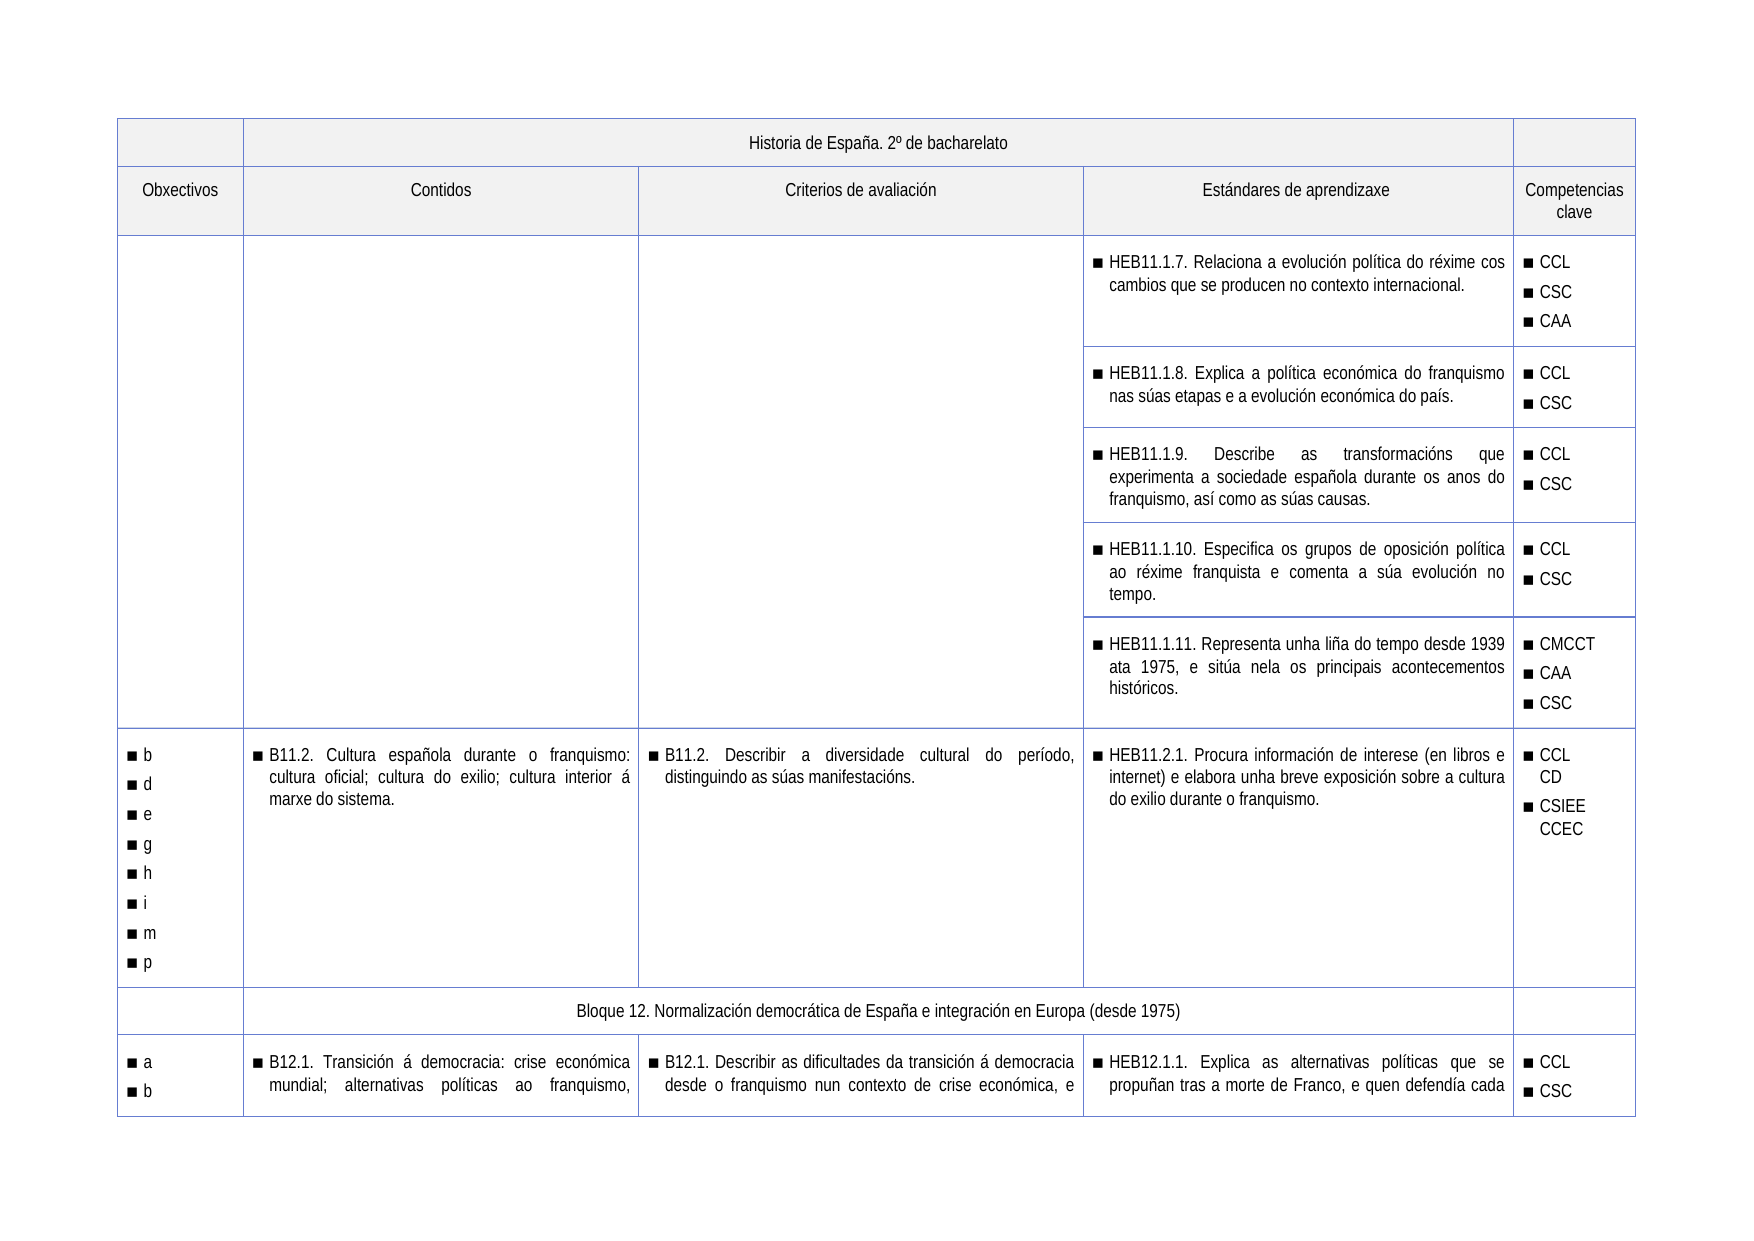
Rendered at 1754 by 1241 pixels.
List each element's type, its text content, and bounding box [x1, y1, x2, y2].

table_cell Bloque 12. Normalización democrática de España e integración en Europa (desde 1975) [244, 988, 1513, 1034]
table_cell HEB11.1.8. Explica a política económica do franquismo nas súas etapas e a evolución económica do país. [1084, 347, 1513, 427]
table_cell Estándares de aprendizaxe [1084, 167, 1513, 235]
table_cell B11.2. Describir a diversidade cultural do período, distinguindo as súas manifestacións. [639, 729, 1083, 987]
table_cell HEB11.2.1. Procura información de interese (en libros e internet) e elabora unha breve exposición sobre a cultura do exilio durante o franquismo. [1084, 729, 1513, 987]
table_cell HEB11.1.9. Describe as transformacións que experimenta a sociedade española durante os anos do franquismo, así como as súas causas. [1084, 428, 1513, 522]
table_cell Obxectivos [118, 167, 243, 235]
table_cell [1514, 988, 1635, 1034]
table_cell a b d e h i p [118, 1035, 243, 1116]
table_cell CCL CD CSIEE CCEC [1514, 729, 1635, 987]
table_cell CCL CSC [1514, 523, 1635, 616]
table_cell HEB11.1.7. Relaciona a evolución política do réxime cos cambios que se producen no contexto internacional. [1084, 236, 1513, 346]
table_cell HEB11.1.11. Representa unha liña do tempo desde 1939 ata 1975, e sitúa nela os principais acontecementos históricos. [1084, 618, 1513, 727]
table_header Historia de España. 2º de bacharelato [244, 119, 1513, 166]
table_cell [244, 236, 638, 727]
table_cell CMCCT CAA CSC [1514, 618, 1635, 727]
table_header [1514, 119, 1635, 166]
table_cell B12.1. Transición á democracia: crise económica mundial; alternativas políticas ao franquismo, [244, 1035, 638, 1116]
table_cell [639, 236, 1083, 727]
table_cell B12.1. Describir as dificultades da transición á democracia desde o franquismo nun contexto de crise económica, e [639, 1035, 1083, 1116]
table_header [118, 119, 243, 166]
table_cell Criterios de avaliación [639, 167, 1083, 235]
table_cell Competencias clave [1514, 167, 1635, 235]
table_cell CCL CSC [1514, 1035, 1635, 1116]
table_cell CCL CSC [1514, 428, 1635, 522]
table_cell HEB11.1.10. Especifica os grupos de oposición política ao réxime franquista e comenta a súa evolución no tempo. [1084, 523, 1513, 616]
table_cell B11.2. Cultura española durante o franquismo: cultura oficial; cultura do exilio; cultura interior á marxe do sistema. [244, 729, 638, 987]
table_cell b d e g h i m p [118, 729, 243, 987]
table_cell HEB12.1.1. Explica as alternativas políticas que se propuñan tras a morte de Franco, e quen defendía cada [1084, 1035, 1513, 1116]
table_cell [118, 236, 243, 727]
table_cell Contidos [244, 167, 638, 235]
table_cell CCL CSC [1514, 347, 1635, 427]
table_cell CCL CSC CAA [1514, 236, 1635, 346]
table_cell [118, 988, 243, 1034]
